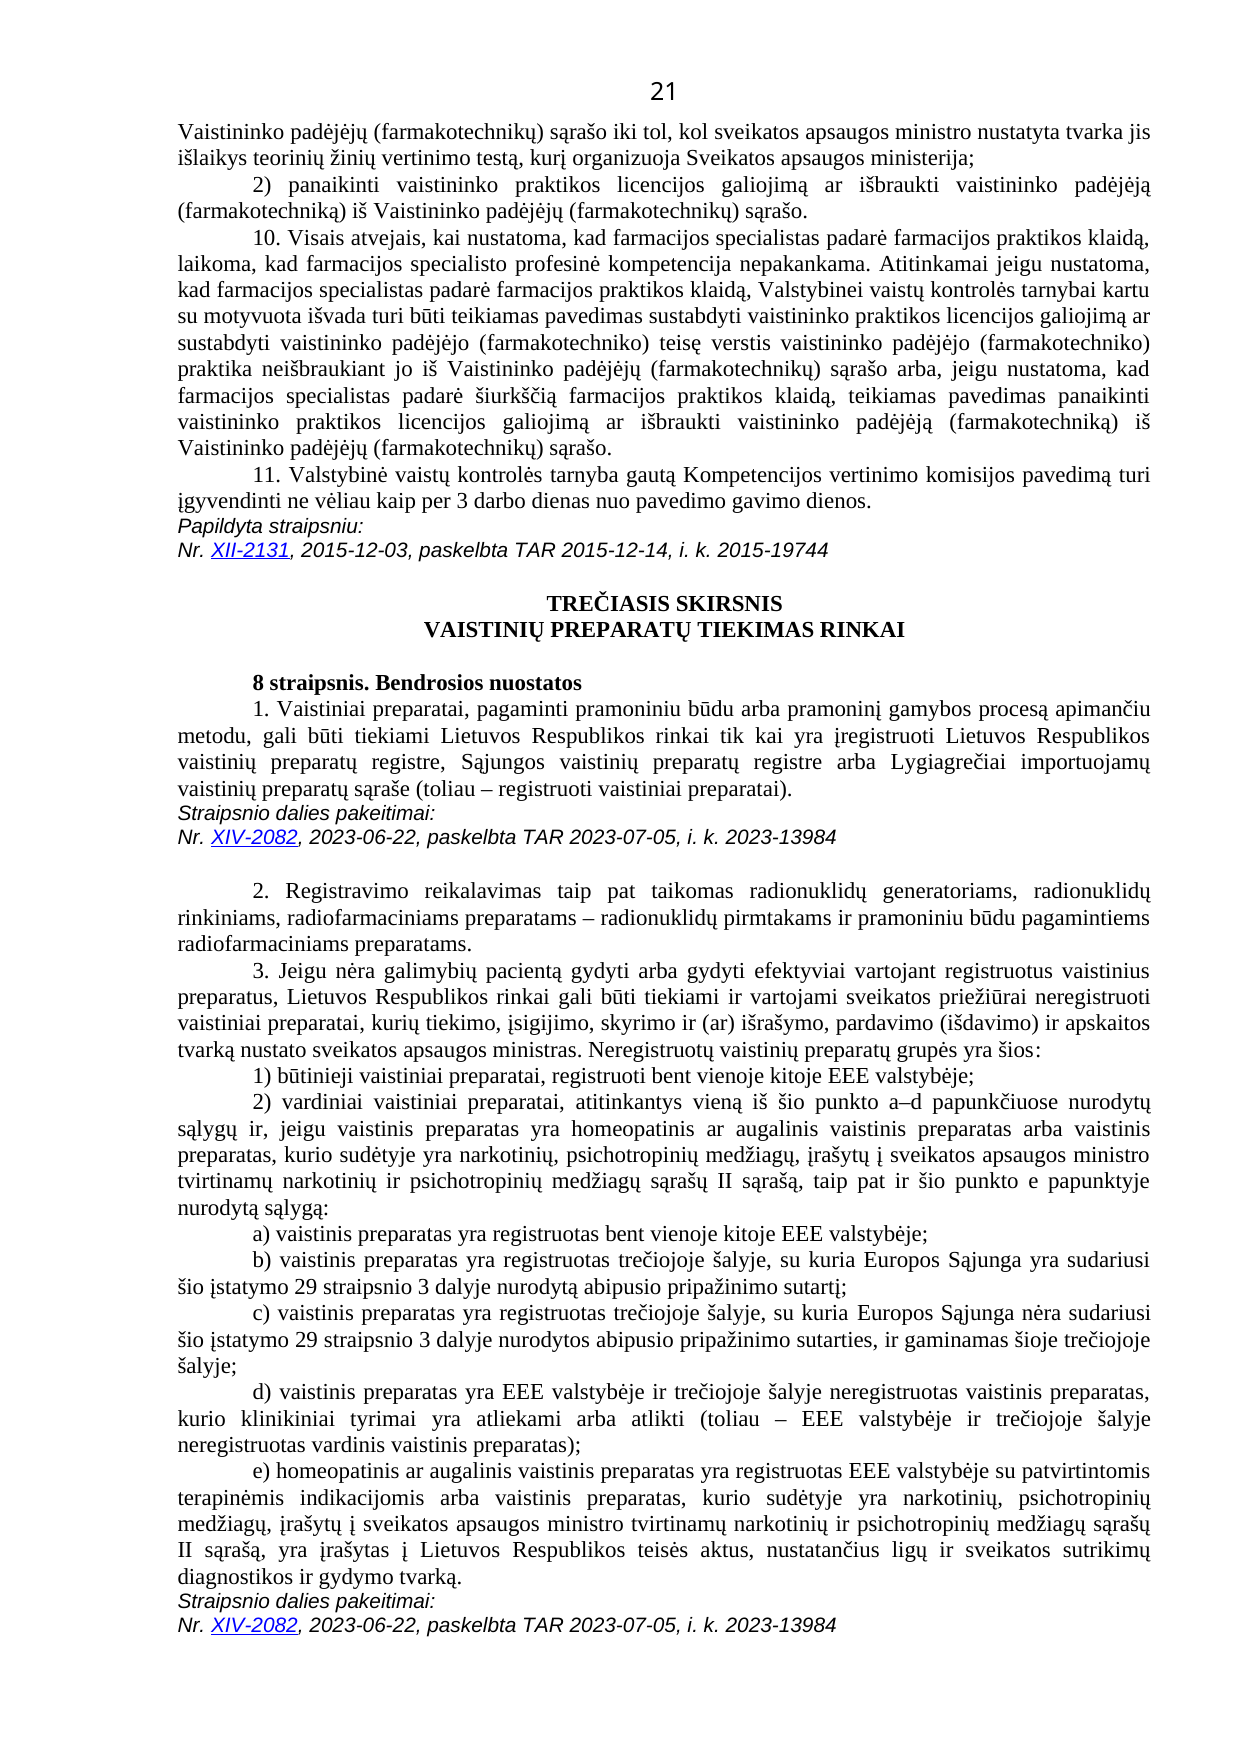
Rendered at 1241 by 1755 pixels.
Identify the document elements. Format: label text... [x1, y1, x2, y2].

text TREČIASIS SKIRSNIS [177, 590, 1152, 616]
text 2) vardiniai vaistiniai preparatai, atitinkantys vieną iš šio punkto a–d papunkčiuose nurodytų sąlygų ir, jeigu vaistinis preparatas yra homeopatinis ar augalinis vaistinis preparatas arba vaistinis preparatas, kurio sudėtyje yra narkotinių, psichotropinių medžiagų, įrašytų į sveikatos apsaugos ministro tvirtinamų narkotinių ir psichotropinių medžiagų sąrašų II sąrašą, taip pat ir šio punkto e papunktyje nurodytą sąlygą: [177, 1088, 1152, 1220]
text 3. Jeigu nėra galimybių pacientą gydyti arba gydyti efektyviai vartojant registruotus vaistinius preparatus, Lietuvos Respublikos rinkai gali būti tiekiami ir vartojami sveikatos priežiūrai neregistruoti vaistiniai preparatai, kurių tiekimo, įsigijimo, skyrimo ir (ar) išrašymo, pardavimo (išdavimo) ir apskaitos tvarką nustato sveikatos apsaugos ministras. Neregistruotų vaistinių preparatų grupės yra šios: [177, 957, 1152, 1062]
text Nr. XII-2131, 2015-12-03, paskelbta TAR 2015-12-14, i. k. 2015-19744 [177, 537, 1152, 561]
text VAISTINIŲ PREPARATŲ TIEKIMAS RINKAI [177, 616, 1152, 643]
text Papildyta straipsniu: [177, 513, 1152, 537]
text Straipsnio dalies pakeitimai: [177, 1589, 1152, 1613]
text Nr. XIV-2082, 2023-06-22, paskelbta TAR 2023-07-05, i. k. 2023-13984 [177, 1613, 1152, 1637]
text a) vaistinis preparatas yra registruotas bent vienoje kitoje EEE valstybėje; [177, 1220, 1152, 1247]
text Vaistininko padėjėjų (farmakotechnikų) sąrašo iki tol, kol sveikatos apsaugos ministro nustatyta tvarka jis išlaikys teorinių žinių vertinimo testą, kurį organizuoja Sveikatos apsaugos ministerija; [177, 118, 1152, 171]
text Nr. XIV-2082, 2023-06-22, paskelbta TAR 2023-07-05, i. k. 2023-13984 [177, 825, 1152, 849]
text 1. Vaistiniai preparatai, pagaminti pramoniniu būdu arba pramoninį gamybos procesą apimančiu metodu, gali būti tiekiami Lietuvos Respublikos rinkai tik kai yra įregistruoti Lietuvos Respublikos vaistinių preparatų registre, Sąjungos vaistinių preparatų registre arba Lygiagrečiai importuojamų vaistinių preparatų sąraše (toliau – registruoti vaistiniai preparatai). [177, 696, 1152, 801]
text Straipsnio dalies pakeitimai: [177, 801, 1152, 825]
text 11. Valstybinė vaistų kontrolės tarnyba gautą Kompetencijos vertinimo komisijos pavedimą turi įgyvendinti ne vėliau kaip per 3 darbo dienas nuo pavedimo gavimo dienos. [177, 461, 1152, 513]
text d) vaistinis preparatas yra EEE valstybėje ir trečiojoje šalyje neregistruotas vaistinis preparatas, kurio klinikiniai tyrimai yra atliekami arba atlikti (toliau – EEE valstybėje ir trečiojoje šalyje neregistruotas vardinis vaistinis preparatas); [177, 1378, 1152, 1457]
text c) vaistinis preparatas yra registruotas trečiojoje šalyje, su kuria Europos Sąjunga nėra sudariusi šio įstatymo 29 straipsnio 3 dalyje nurodytos abipusio pripažinimo sutarties, ir gaminamas šioje trečiojoje šalyje; [177, 1299, 1152, 1378]
text b) vaistinis preparatas yra registruotas trečiojoje šalyje, su kuria Europos Sąjunga yra sudariusi šio įstatymo 29 straipsnio 3 dalyje nurodytą abipusio pripažinimo sutartį; [177, 1247, 1152, 1299]
text 2. Registravimo reikalavimas taip pat taikomas radionuklidų generatoriams, radionuklidų rinkiniams, radiofarmaciniams preparatams – radionuklidų pirmtakams ir pramoniniu būdu pagamintiems radiofarmaciniams preparatams. [177, 878, 1152, 957]
text 10. Visais atvejais, kai nustatoma, kad farmacijos specialistas padarė farmacijos praktikos klaidą, laikoma, kad farmacijos specialisto profesinė kompetencija nepakankama. Atitinkamai jeigu nustatoma, kad farmacijos specialistas padarė farmacijos praktikos klaidą, Valstybinei vaistų kontrolės tarnybai kartu su motyvuota išvada turi būti teikiamas pavedimas sustabdyti vaistininko praktikos licencijos galiojimą ar sustabdyti vaistininko padėjėjo (farmakotechniko) teisę verstis vaistininko padėjėjo (farmakotechniko) praktika neišbraukiant jo iš Vaistininko padėjėjų (farmakotechnikų) sąrašo arba, jeigu nustatoma, kad farmacijos specialistas padarė šiurkščią farmacijos praktikos klaidą, teikiamas pavedimas panaikinti vaistininko praktikos licencijos galiojimą ar išbraukti vaistininko padėjėją (farmakotechniką) iš Vaistininko padėjėjų (farmakotechnikų) sąrašo. [177, 223, 1152, 461]
text 1) būtinieji vaistiniai preparatai, registruoti bent vienoje kitoje EEE valstybėje; [177, 1062, 1152, 1088]
text 8 straipsnis. Bendrosios nuostatos [177, 669, 1152, 696]
text e) homeopatinis ar augalinis vaistinis preparatas yra registruotas EEE valstybėje su patvirtintomis terapinėmis indikacijomis arba vaistinis preparatas, kurio sudėtyje yra narkotinių, psichotropinių medžiagų, įrašytų į sveikatos apsaugos ministro tvirtinamų narkotinių ir psichotropinių medžiagų sąrašų II sąrašą, yra įrašytas į Lietuvos Respublikos teisės aktus, nustatančius ligų ir sveikatos sutrikimų diagnostikos ir gydymo tvarką. [177, 1457, 1152, 1589]
text 2) panaikinti vaistininko praktikos licencijos galiojimą ar išbraukti vaistininko padėjėją (farmakotechniką) iš Vaistininko padėjėjų (farmakotechnikų) sąrašo. [177, 171, 1152, 223]
